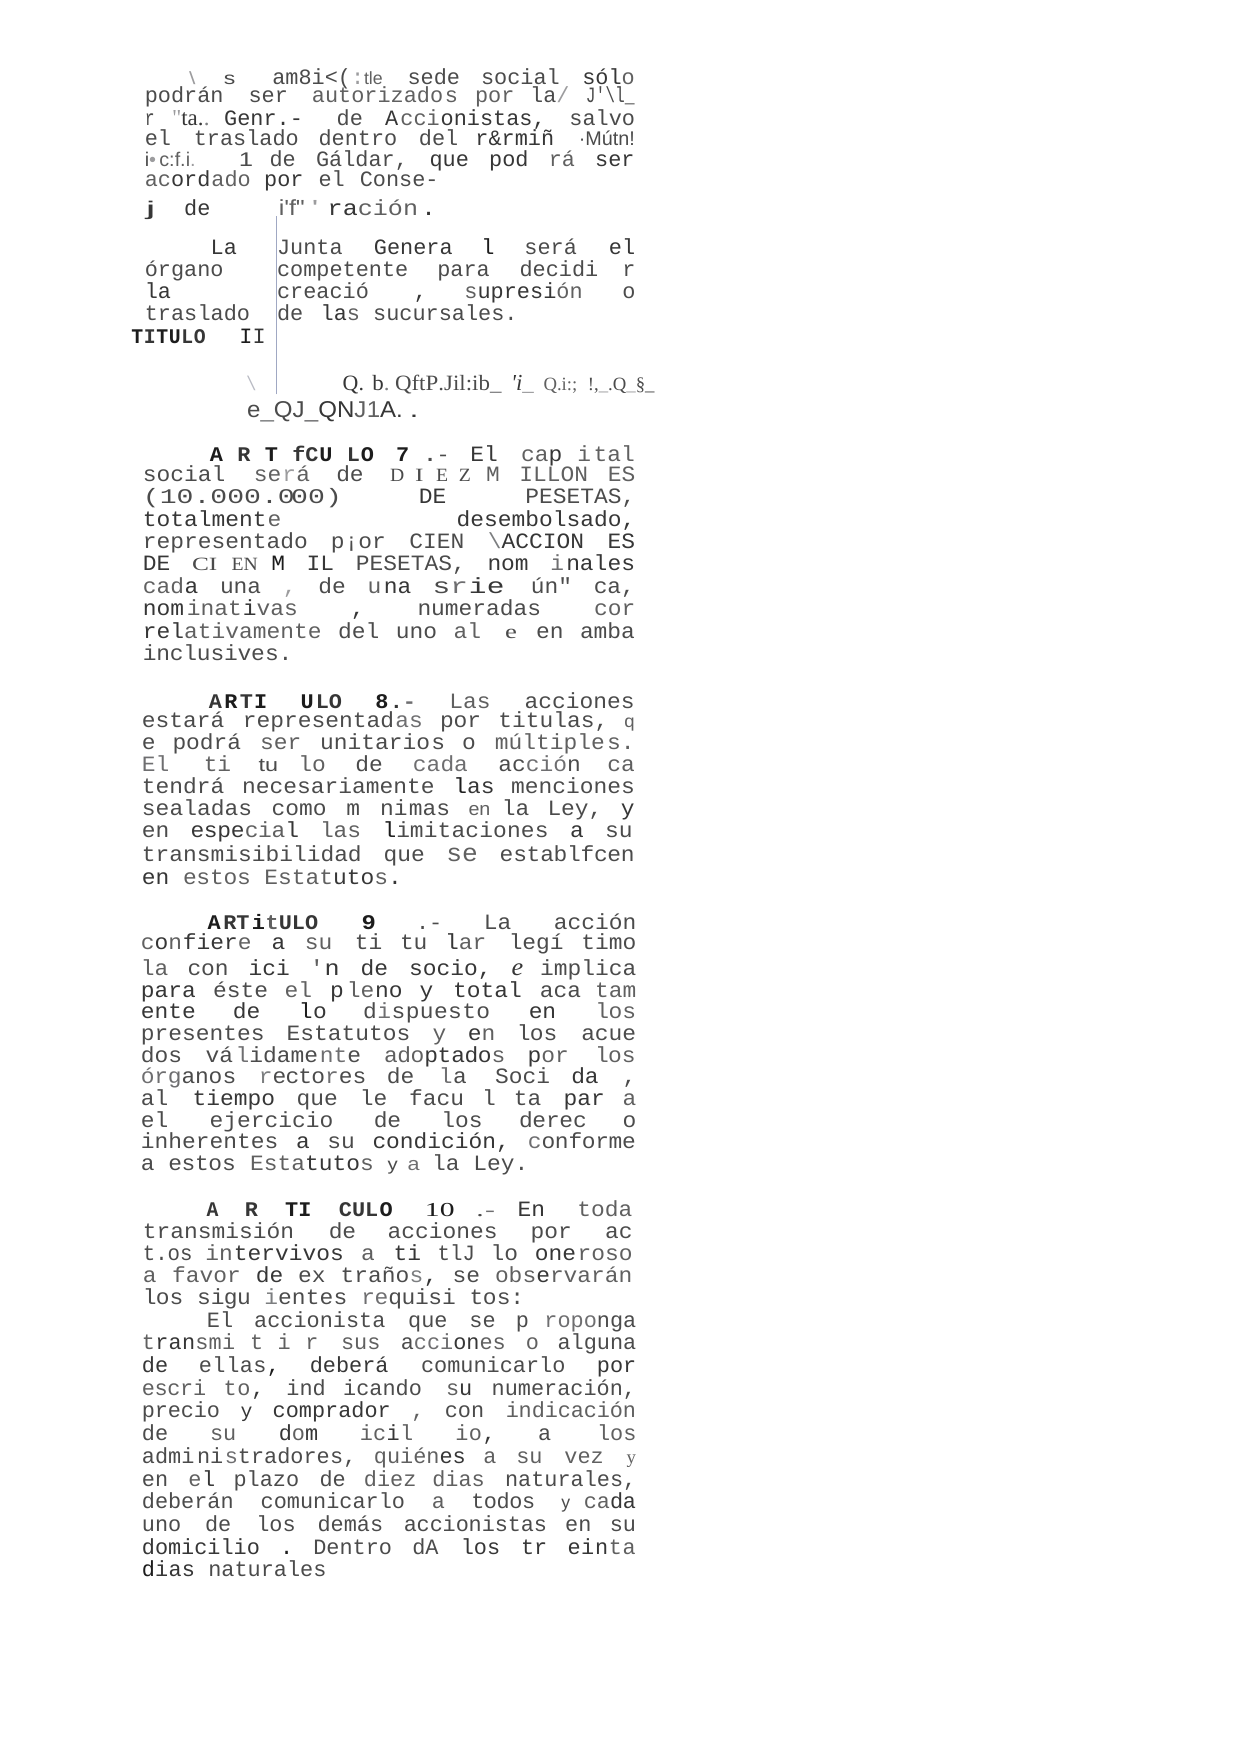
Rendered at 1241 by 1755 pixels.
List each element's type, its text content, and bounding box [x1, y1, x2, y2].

text ARTI ULO 8.- Las acciones estará representadas por titulas, q e podrá ser unitarios o múltiples. El ti tu lo de cada acción ca tendrá necesariamente las menciones sealadas como m nimas en la Ley, y en especial las limitaciones a su transmisibilidad que se establfcen en estos Estatutos. [142, 691, 634, 891]
text \ s am8i<(:tle sede social sólo podrán ser autorizados por la/ J'\l_ r "ta.. Genr.- de Accionistas, salvo el traslado dentro del r&rmiñ ·Mútn!i•c:f.i. 1 de Gáldar, que pod rá ser acordado por el Conse- [144, 69, 635, 193]
text [277, 325, 594, 350]
text TITULO II [121, 325, 276, 350]
text ARTitULO 9 .- La acción confiere a su ti tu lar legí timo la con ici 'n de socio, e implica para éste el pleno y total aca­ tam ente de lo dispuesto en los presentes Estatutos y en los acue dos válidamente adoptados por los órganos rectores de la Soci da , al tiempo que le facu l ta par a el ejercicio de los derec o inherentes a su condición, conforme a estos Estatutos y a la Ley. [141, 912, 636, 1177]
text A R T fCU LO 7 .- El cap ital social será de D I E Z M ILLON ES (10.000.000) DE PESETAS, totalmente desembolsado, representado p¡or CIEN \ACCION ES DE CI EN M IL PESETAS, nom inales cada una , de una srie ún" ca, nominativas , numeradas cor relativamente del uno al e en amba inclusives. [143, 443, 635, 667]
text La Junta Genera l será el órgano competente para decidi r la creació , supresión o traslado de las sucursales. [144, 237, 276, 325]
text El accionista que se p roponga transmi t i r sus acciones o alguna de ellas, deberá comunicarlo por escri to, ind icando su numeración, precio y comprador , con indicación de su dom icil io, a los administradores, quiénes a su vez y en el plazo de diez dias naturales, deberán comunicarlo a todos y cada uno de los demás accionistas en su domicilio . Dentro dA los tr einta dias naturales [142, 1309, 636, 1581]
text \ Q. b. QftP.Jil:ib_ 'i_ Q.i:; !,_.Q_§_ e_QJ_QNJ1A. . [247, 369, 710, 422]
text j de i'f" ' ración. [146, 194, 710, 222]
text La Junta Genera l será el órgano competente para decidi r la creació , supresión o traslado de las sucursales. [277, 237, 635, 325]
text A R TI CULO 10 .- En toda transmisión de acciones por ac t.os intervivos a ti tlJ lo oneroso a favor de ex traños, se observarán los sigu ientes requisi tos: [143, 1199, 632, 1309]
